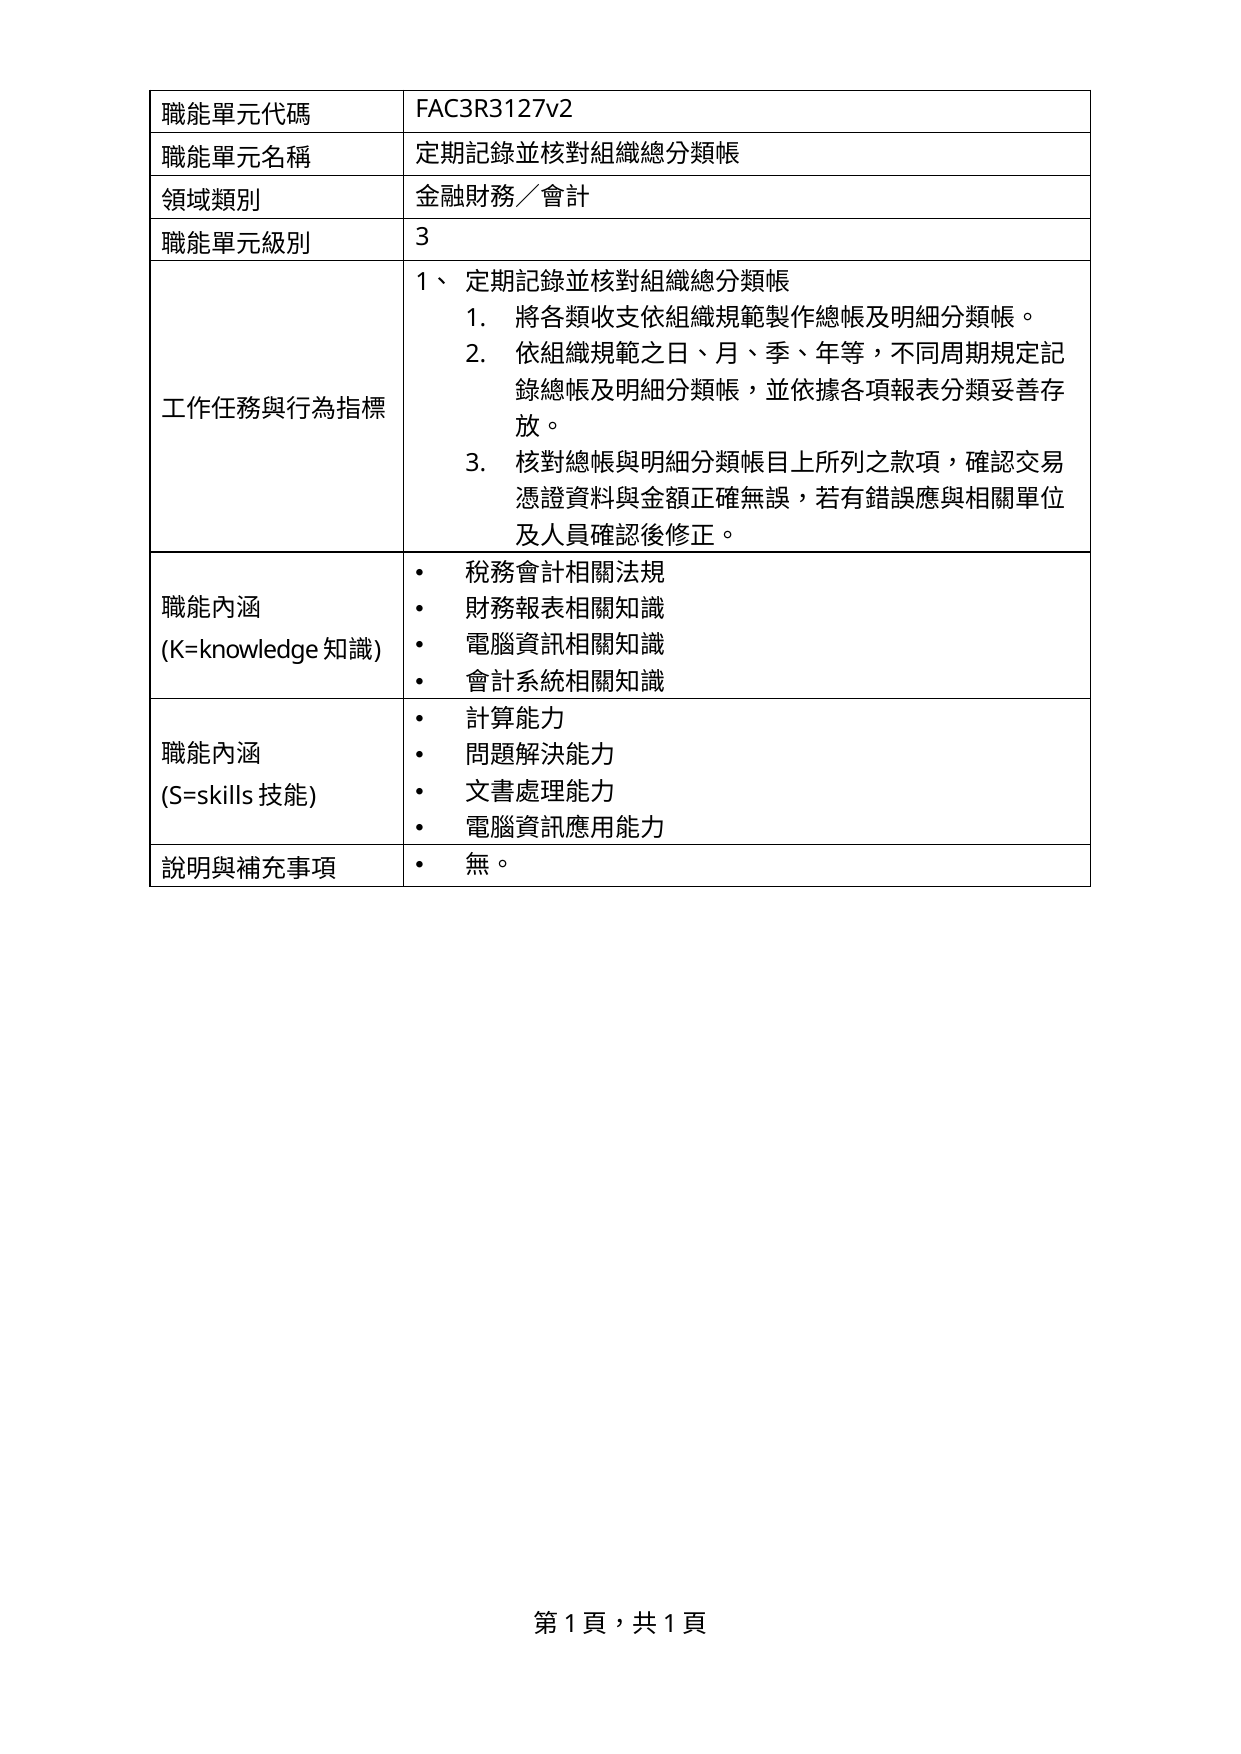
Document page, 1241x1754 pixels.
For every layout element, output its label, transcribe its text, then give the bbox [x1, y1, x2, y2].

table_header FAC3R3127v2 [404, 91, 1090, 132]
table_cell 計算能力 問題解決能力 文書處理能力 電腦資訊應用能力 [404, 699, 1090, 843]
table_cell 職能內涵 (S=skills技能) [151, 699, 403, 843]
table_cell 職能單元級別 [151, 219, 403, 260]
table_cell 3 [404, 219, 1090, 260]
table_cell 工作任務與行為指標 [151, 261, 403, 551]
table_header 職能單元代碼 [151, 91, 403, 132]
table_cell 說明與補充事項 [151, 845, 403, 886]
table_cell 定期記錄並核對組織總分類帳 將各類收支依組織規範製作總帳及明細分類帳。 依組織規範之日、月、季、年等，不同周期規定記錄總帳及明細分類帳，並依據各項報表分類妥善存放。 核對總帳與明細分類帳目上所列之款項，確認交易憑證資料與金額正確無誤，若有錯誤應與相關單位及人員確認後修正。 [404, 261, 1090, 551]
table_cell 領域類別 [151, 176, 403, 218]
table_cell 稅務會計相關法規 財務報表相關知識 電腦資訊相關知識 會計系統相關知識 [404, 553, 1090, 697]
table_cell 職能內涵 (K=knowledge知識) [151, 553, 403, 697]
table_cell 職能單元名稱 [151, 133, 403, 175]
table_cell 定期記錄並核對組織總分類帳 [404, 133, 1090, 175]
table_cell 無。 [404, 845, 1090, 886]
table_cell 金融財務／會計 [404, 176, 1090, 218]
